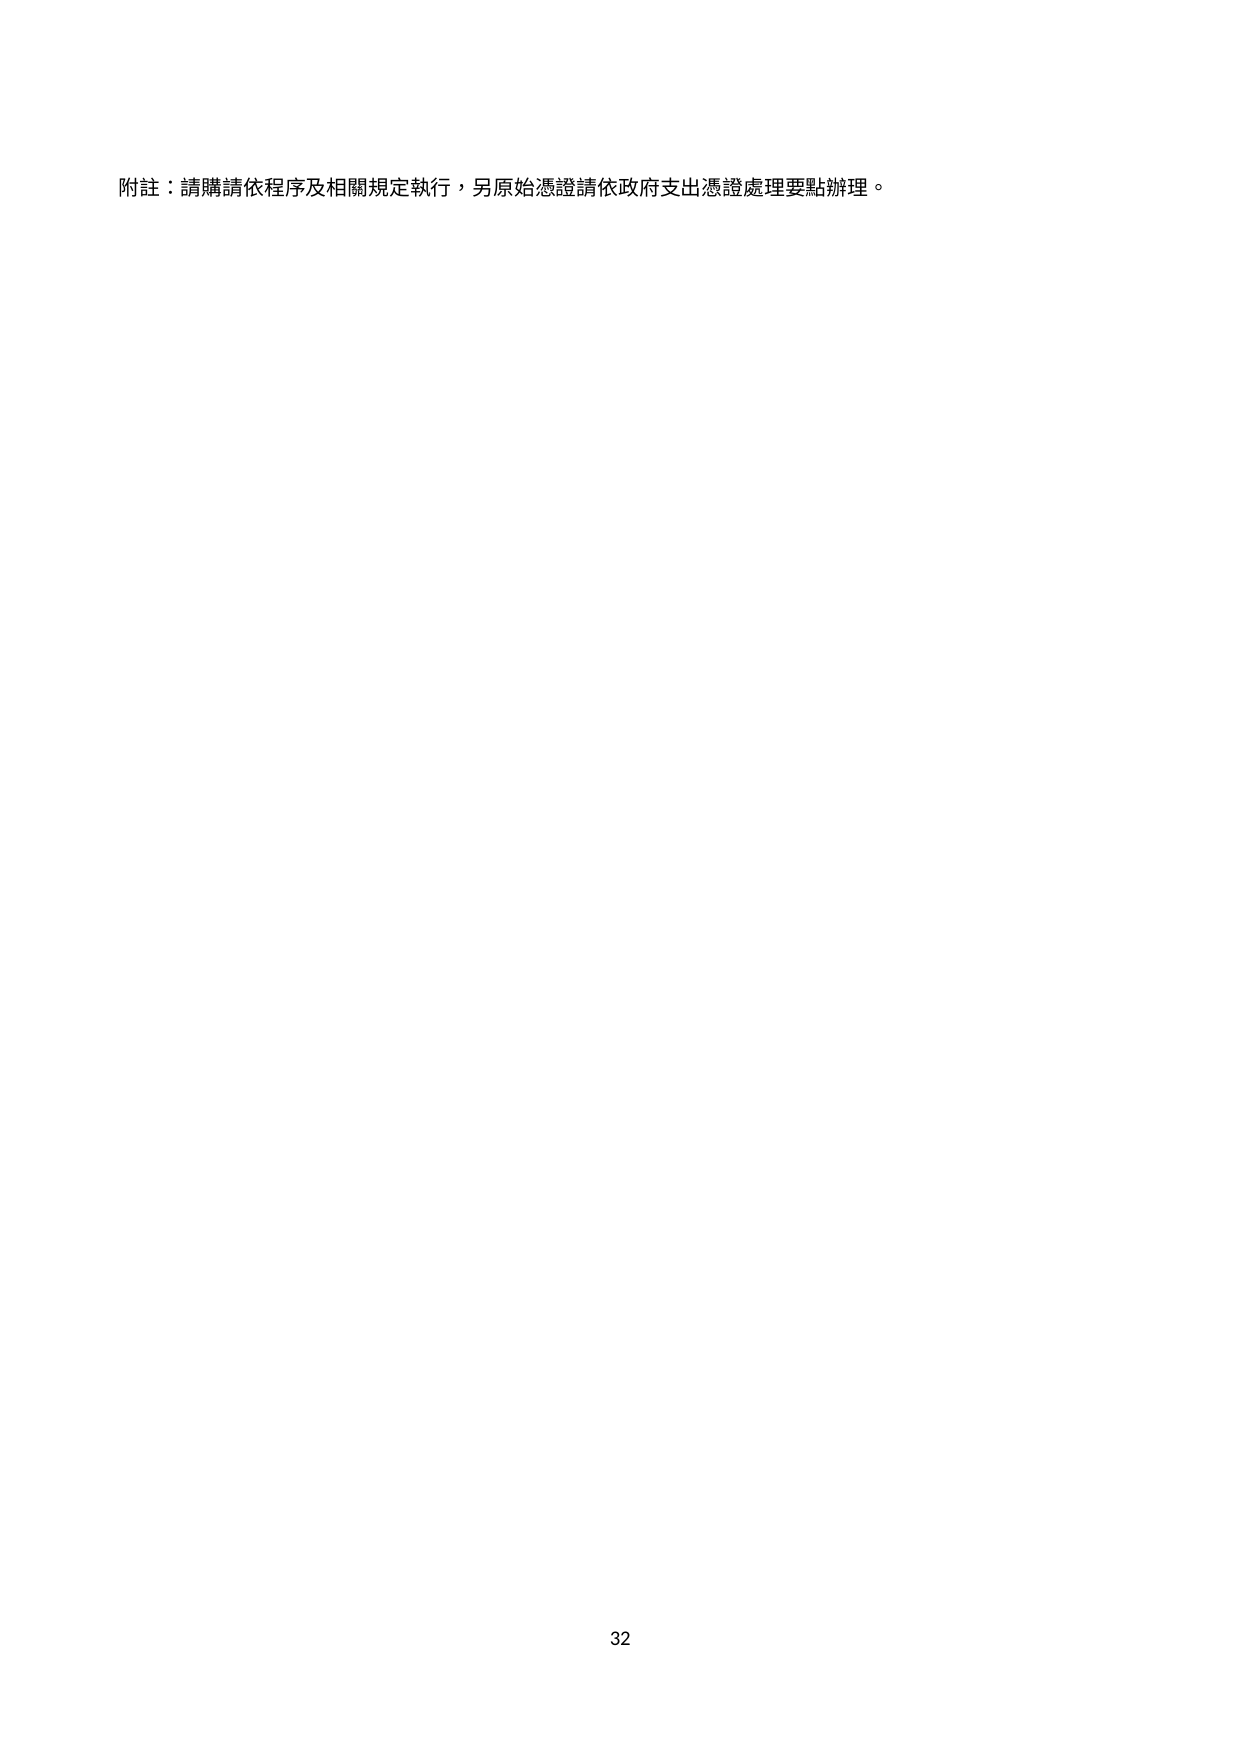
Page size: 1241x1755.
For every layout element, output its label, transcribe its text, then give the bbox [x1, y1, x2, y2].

text 附註：請購請依程序及相關規定執行，另原始憑證請依政府支出憑證處理要點辦理。 [118, 159, 1122, 204]
